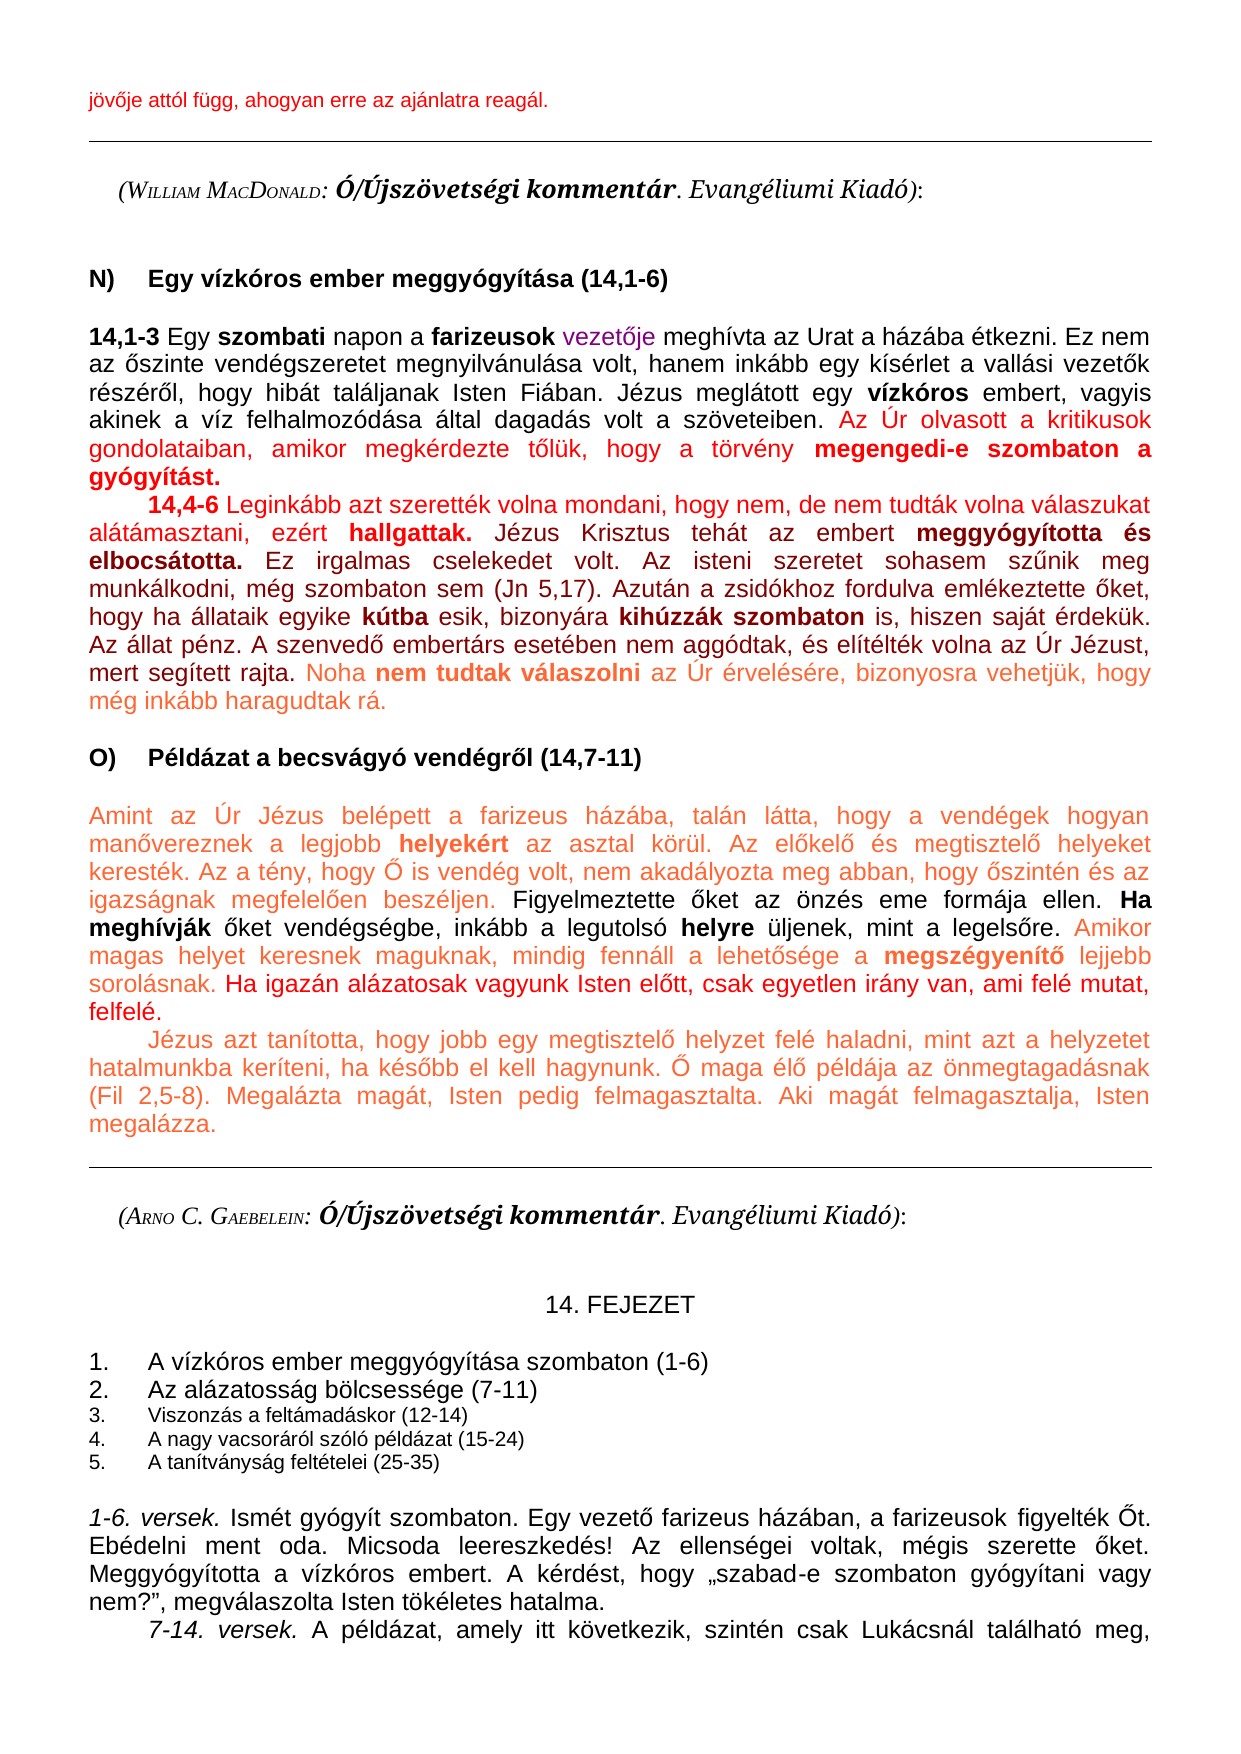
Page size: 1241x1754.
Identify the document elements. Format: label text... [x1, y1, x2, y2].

text Jézus azt tanította, hogy jobb egy megtisztelő helyzet felé haladni, mint azt a helyzetet hatalmunkba keríteni, ha később el kell hagynunk. Ő maga élő példája az önmegtagadásnak (Fil 2,5-8). Megalázta magát, Isten pedig felmagasztalta. Aki magát felmagasztalja, Isten megalázza. [88, 1026, 1152, 1138]
text 14,1-3 Egy szombati napon a farizeusok vezetője meghívta az Urat a házába étkezni. Ez nem az őszinte vendégszeretet megnyilvánulása volt, hanem inkább egy kísérlet a vallási vezetők részéről, hogy hibát találjanak Isten Fiában. Jézus meglátott egy vízkóros embert, vagyis akinek a víz felhalmozódása által dagadás volt a szöveteiben. Az Úr olvasott a kritikusok gondolataiban, amikor megkérdezte tőlük, hogy a törvény megengedi‑e szombaton a gyógyítást. [88, 322, 1152, 490]
text 5. A tanítványság feltételei (25-35) [88, 1451, 1152, 1474]
text 1-6. versek. Ismét gyógyít szombaton. Egy vezető farizeus házában, a farizeusok figyelték Őt. Ebédelni ment oda. Micsoda leereszkedés! Az ellenségei voltak, mégis szerette őket. Meggyógyította a vízkóros embert. A kérdést, hogy „szabad‑e szombaton gyógyítani vagy nem?”, megválaszolta Isten tökéletes hatalma. [88, 1503, 1152, 1615]
text 1. A vízkóros ember meggyógyítása szombaton (1-6) [88, 1348, 1152, 1376]
text (Arno C. Gaebelein: Ó/Újszövetségi kommentár. Evangéliumi Kiadó): [88, 1168, 1152, 1261]
text 14,4-6 Leginkább azt szerették volna mondani, hogy nem, de nem tudták volna válaszukat alátámasztani, ezért hallgattak. Jézus Krisztus tehát az embert meggyógyította és elbocsátotta. Ez irgalmas cselekedet volt. Az isteni szeretet sohasem szűnik meg munkálkodni, még szombaton sem (Jn 5,17). Azután a zsidókhoz fordulva emlékeztette őket, hogy ha állataik egyike kútba esik, bizonyára kihúzzák szombaton is, hiszen saját érdekük. Az állat pénz. A szenvedő embertárs esetében nem aggódtak, és elítélték volna az Úr Jézust, mert segített rajta. Noha nem tudtak válaszolni az Úr érvelésére, bizonyosra vehetjük, hogy még inkább haragudtak rá. [88, 490, 1152, 714]
text Amint az Úr Jézus belépett a farizeus házába, talán látta, hogy a vendégek hogyan manővereznek a legjobb helyekért az asztal körül. Az előkelő és megtisztelő helyeket keresték. Az a tény, hogy Ő is vendég volt, nem akadályozta meg abban, hogy őszintén és az igazságnak megfelelően beszéljen. Figyelmeztette őket az önzés eme formája ellen. Ha meghívják őket vendégségbe, inkább a legutolsó helyre üljenek, mint a legelsőre. Amikor magas helyet keresnek maguknak, mindig fennáll a lehetősége a megszégyenítő lejjebb sorolásnak. Ha igazán alázatosak vagyunk Isten előtt, csak egyetlen irány van, ami felé mutat, felfelé. [88, 801, 1152, 1026]
text 14. FEJEZET [88, 1291, 1152, 1319]
text 2. Az alázatosság bölcsessége (7-11) [88, 1376, 1152, 1404]
text O) Példázat a becsvágyó vendégről (14,7-11) [88, 744, 1152, 772]
text 4. A nagy vacsoráról szóló példázat (15-24) [88, 1427, 1152, 1451]
text 3. Viszonzás a feltámadáskor (12-14) [88, 1404, 1152, 1427]
text (William MacDonald: Ó/Újszövetségi kommentár. Evangéliumi Kiadó): [88, 142, 1152, 235]
text 7-14. versek. A példázat, amely itt következik, szintén csak Lukácsnál található meg, [88, 1615, 1152, 1643]
text N) Egy vízkóros ember meggyógyítása (14,1-6) [88, 265, 1152, 293]
text jövője attól függ, ahogyan erre az ajánlatra reagál. [88, 88, 1152, 112]
